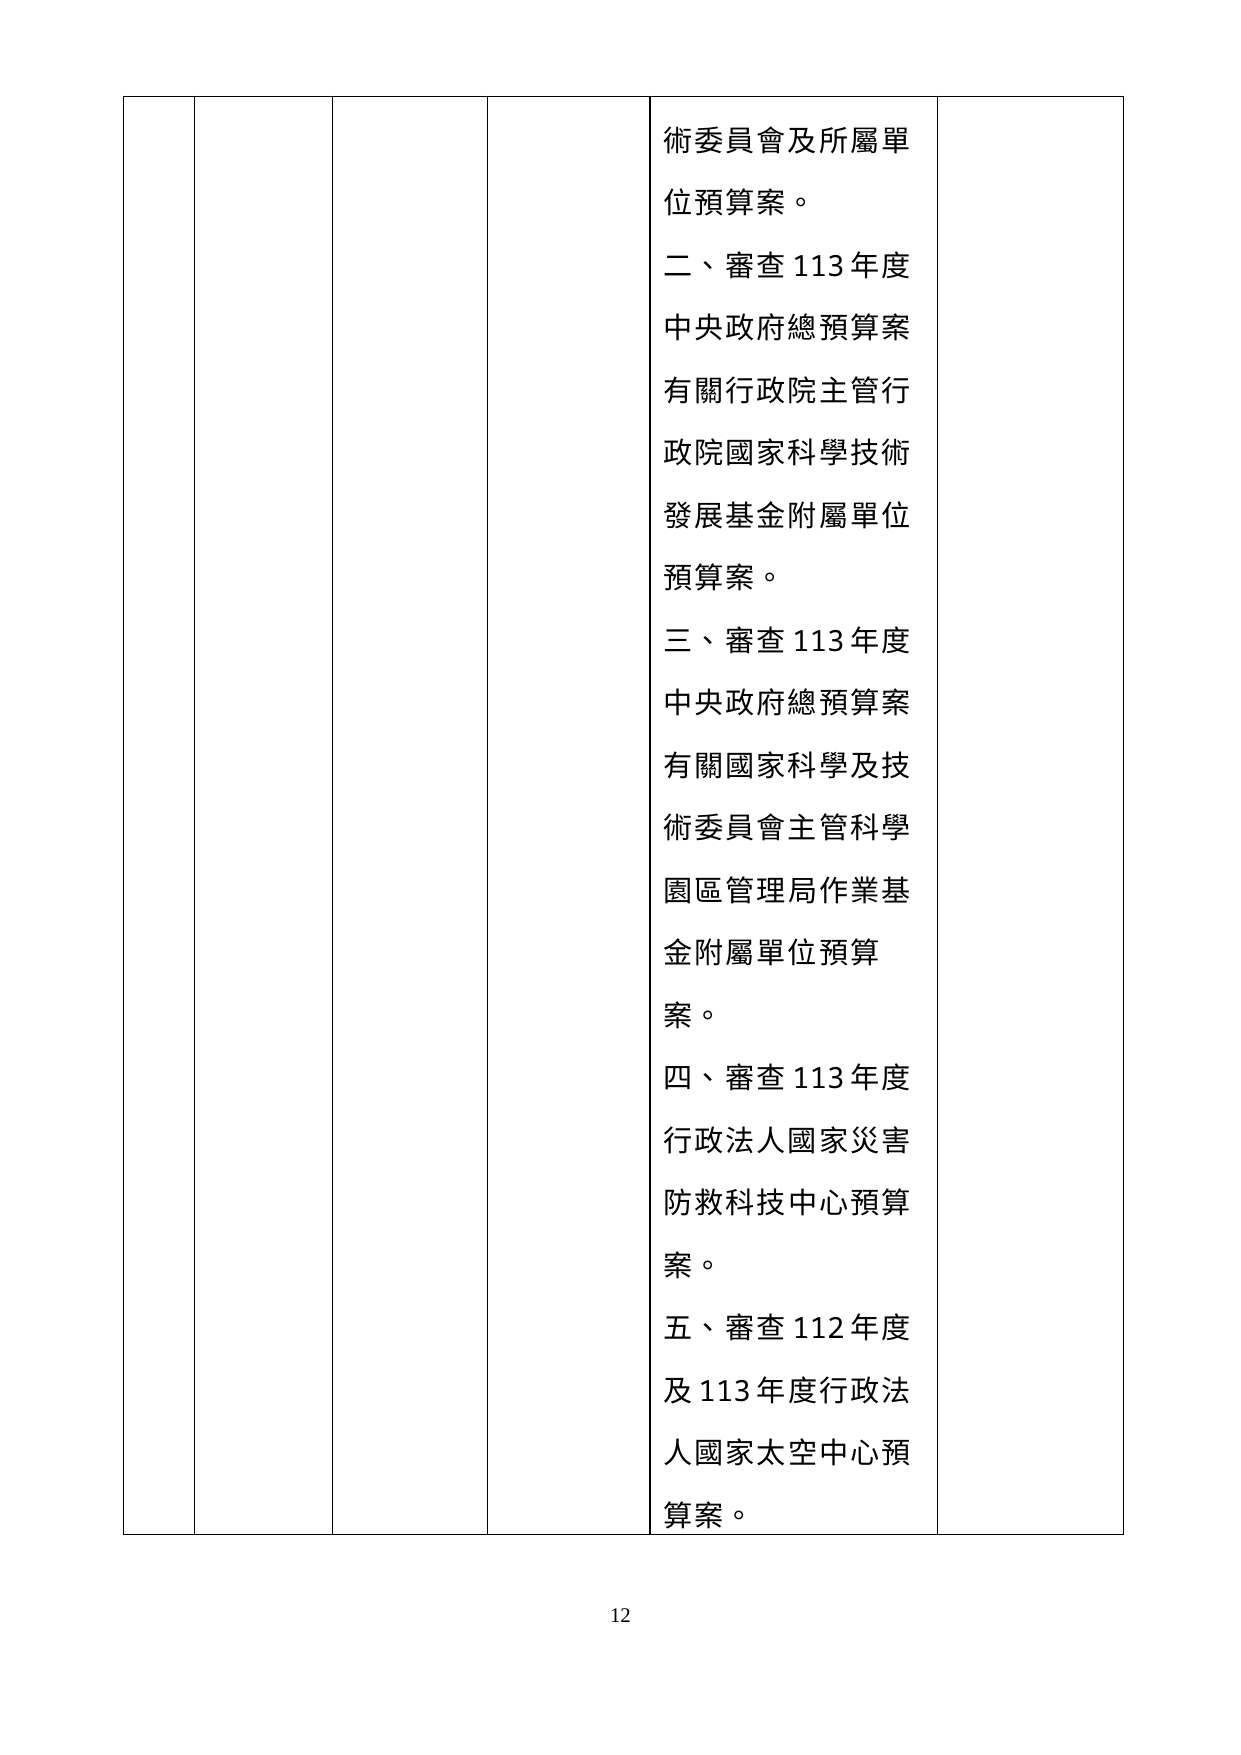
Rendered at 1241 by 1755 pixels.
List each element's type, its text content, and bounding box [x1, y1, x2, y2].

table_cell [124, 97, 194, 1534]
table_cell 術委員會及所屬單位預算案。 二、審查113年度中央政府總預算案有關行政院主管行政院國家科學技術發展基金附屬單位預算案。 三、審查113年度中央政府總預算案有關國家科學及技術委員會主管科學園區管理局作業基金附屬單位預算案。 四、審查113年度行政法人國家災害防救科技中心預算案。 五、審查112年度及113年度行政法人國家太空中心預算案。 [651, 97, 937, 1534]
table_cell [195, 97, 332, 1534]
table_cell [938, 97, 1123, 1534]
table_cell [488, 97, 649, 1534]
table_cell [333, 97, 487, 1534]
